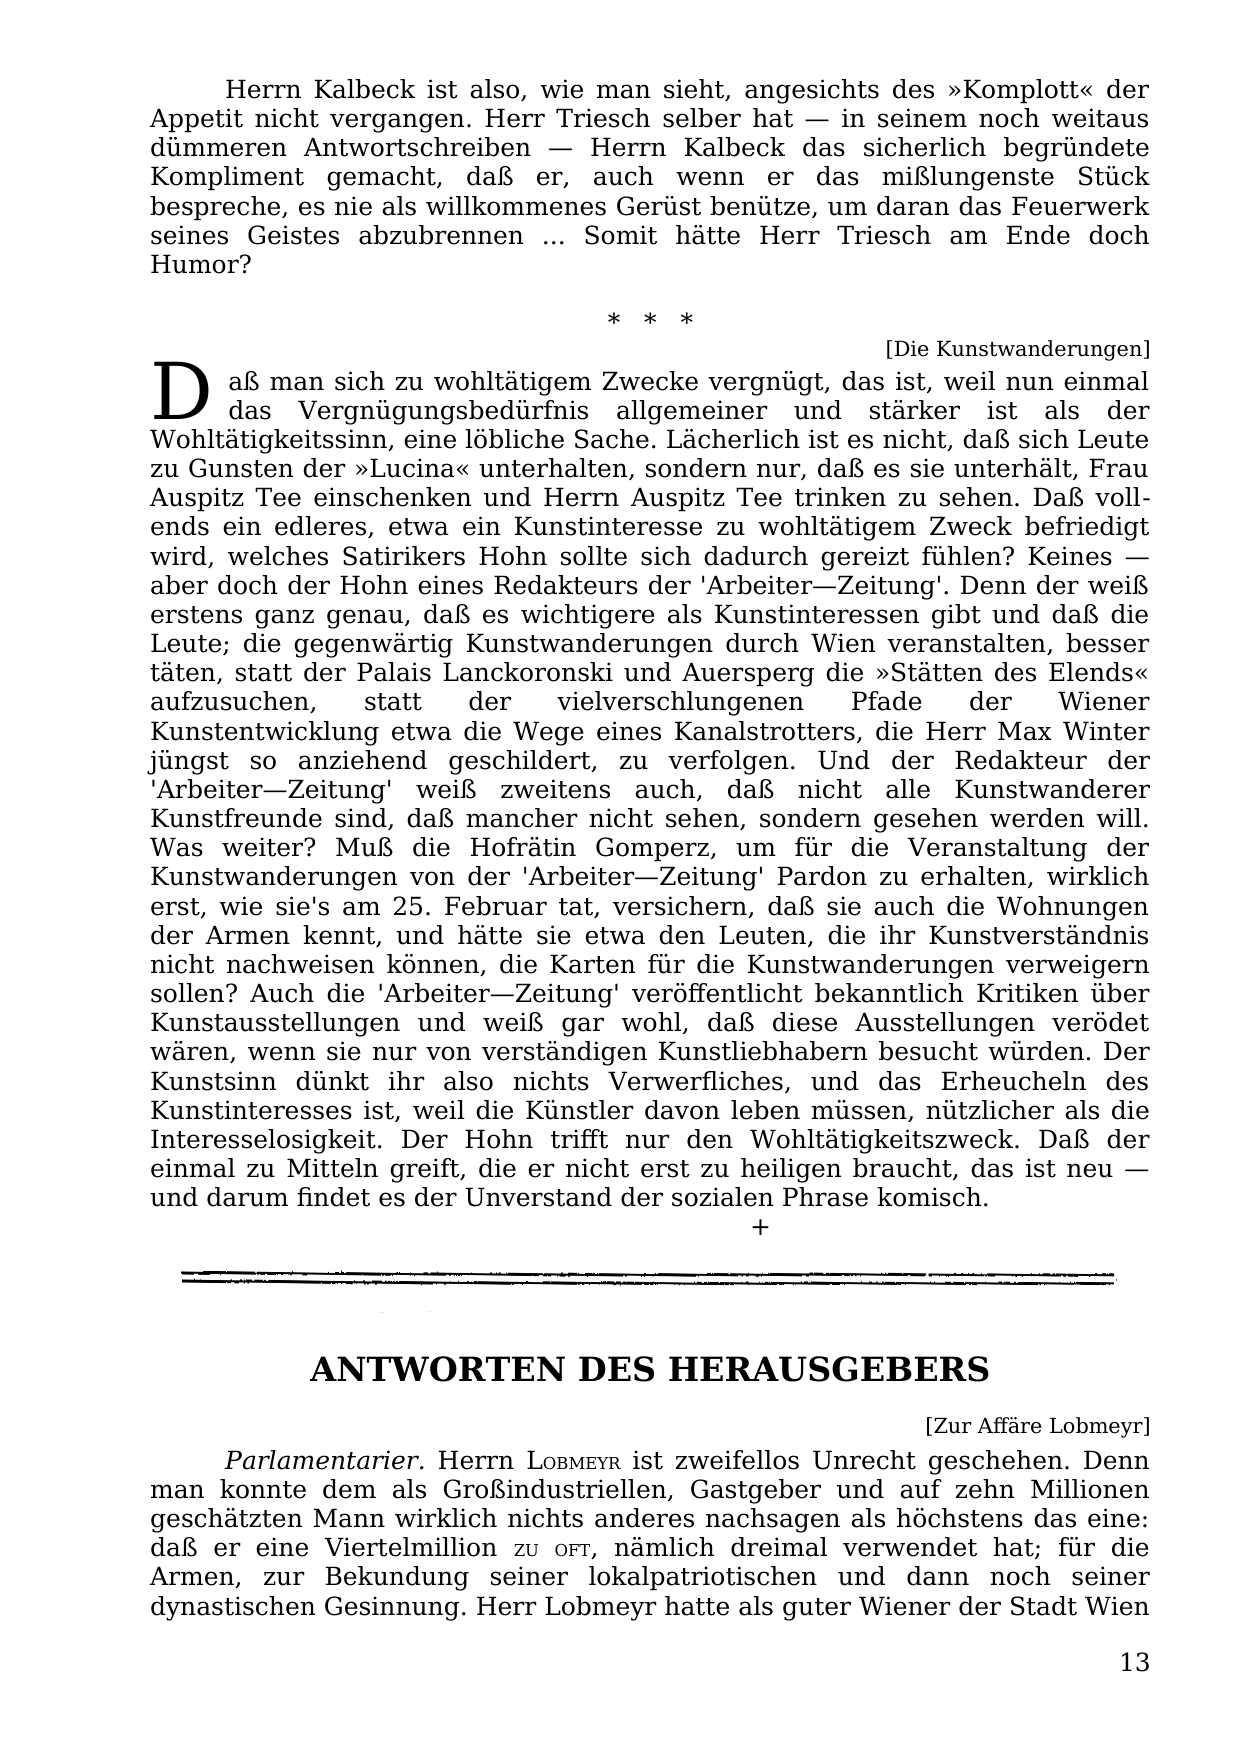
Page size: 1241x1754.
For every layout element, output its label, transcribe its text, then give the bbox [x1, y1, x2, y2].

text [Die Kunstwanderungen] [150, 337, 1151, 362]
text Daß man sich zu wohltätigem Zwecke vergnügt, das ist, weil nun einmal das Vergnügungsbedürfnis allgemeiner und stärker ist als der Wohltätigkeitssinn, eine löbliche Sache. Lächerlich ist es nicht, daß sich Leute zu Gunsten der »Lucina« unterhalten, sondern nur, daß es sie unterhält, Frau Auspitz Tee einschenken und Herrn Auspitz Tee trinken zu sehen. Daß voll­ends ein edleres, etwa ein Kunstinteresse zu wohltätigem Zweck befriedigt wird, welches Satirikers Hohn sollte sich dadurch gereizt fühlen? Keines — aber doch der Hohn eines Redakteurs der 'Arbeiter—Zeitung'. Denn der weiß erstens ganz genau, daß es wichtigere als Kunstinteressen gibt und daß die Leute; die gegenwärtig Kunstwanderungen durch Wien veranstalten, besser täten, statt der Palais Lanckoronski und Auersperg die »Stätten des Elends« aufzusuchen, statt der vielverschlungenen Pfade der Wiener Kunstentwicklung etwa die Wege eines Kanalstrotters, die Herr Max Winter jüngst so anziehend geschildert, zu verfolgen. Und der Redakteur der 'Arbeiter—Zeitung' weiß zweitens auch, daß nicht alle Kunstwanderer Kunstfreunde sind, daß mancher nicht sehen, sondern gesehen werden will. Was weiter? Muß die Hofrätin Gomperz, um für die Veranstaltung der Kunstwanderungen von der 'Arbeiter—Zeitung' Pardon zu erhalten, wirklich erst, wie sie's am 25. Februar tat, versichern, daß sie auch die Wohnungen der Armen kennt, und hätte sie etwa den Leuten, die ihr Kunstverständnis nicht nachweisen können, die Karten für die Kunstwanderungen verweigern sollen? Auch die 'Arbeiter—Zeitung' veröffentlicht bekanntlich Kritiken über Kunstausstellungen und weiß gar wohl, daß diese Ausstellungen verödet wären, wenn sie nur von verständigen Kunstliebhabern besucht würden. Der Kunstsinn dünkt ihr also nichts Verwerfliches, und das Erheucheln des Kunstinteresses ist, weil die Künstler davon leben müssen, nützlicher als die Interesselosigkeit. Der Hohn trifft nur den Wohltätigkeitszweck. Daß der einmal zu Mitteln greift, die er nicht erst zu heiligen braucht, das ist neu — und darum findet es der Unverstand der sozialen Phrase komisch. + [150, 362, 1151, 1241]
text [Zur Affäre Lobmeyr] [150, 1414, 1151, 1438]
text Herrn Kalbeck ist also, wie man sieht, angesichts des »Komplott« der Appetit nicht vergangen. Herr Triesch selber hat — in seinem noch weitaus dümmeren Antwortschreiben — Herrn Kalbeck das sicherlich begründete Kompliment gemacht, daß er, auch wenn er das mißlungenste Stück bespreche, es nie als willkommenes Gerüst benütze, um daran das Feuerwerk seines Geistes abzubrennen ... Somit hätte Herr Triesch am Ende doch Humor? [150, 75, 1151, 279]
picture [133, 1241, 1168, 1322]
text Parlamentarier. Herrn Lobmeyr ist zweifellos Unrecht geschehen. Denn man konnte dem als Großindustriellen, Gastgeber und auf zehn Millionen geschätzten Mann wirklich nichts anderes nachsagen als höchstens das eine: daß er eine Viertelmillion zu oft, nämlich dreimal verwendet hat; für die Armen, zur Bekundung seiner lokalpatriotischen und dann noch seiner dynastischen Gesinnung. Herr Lobmeyr hatte als guter Wiener der Stadt Wien [150, 1438, 1151, 1621]
text * * * [150, 308, 1151, 337]
text ANTWORTEN DES HERAUSGEBERS [150, 1322, 1151, 1389]
